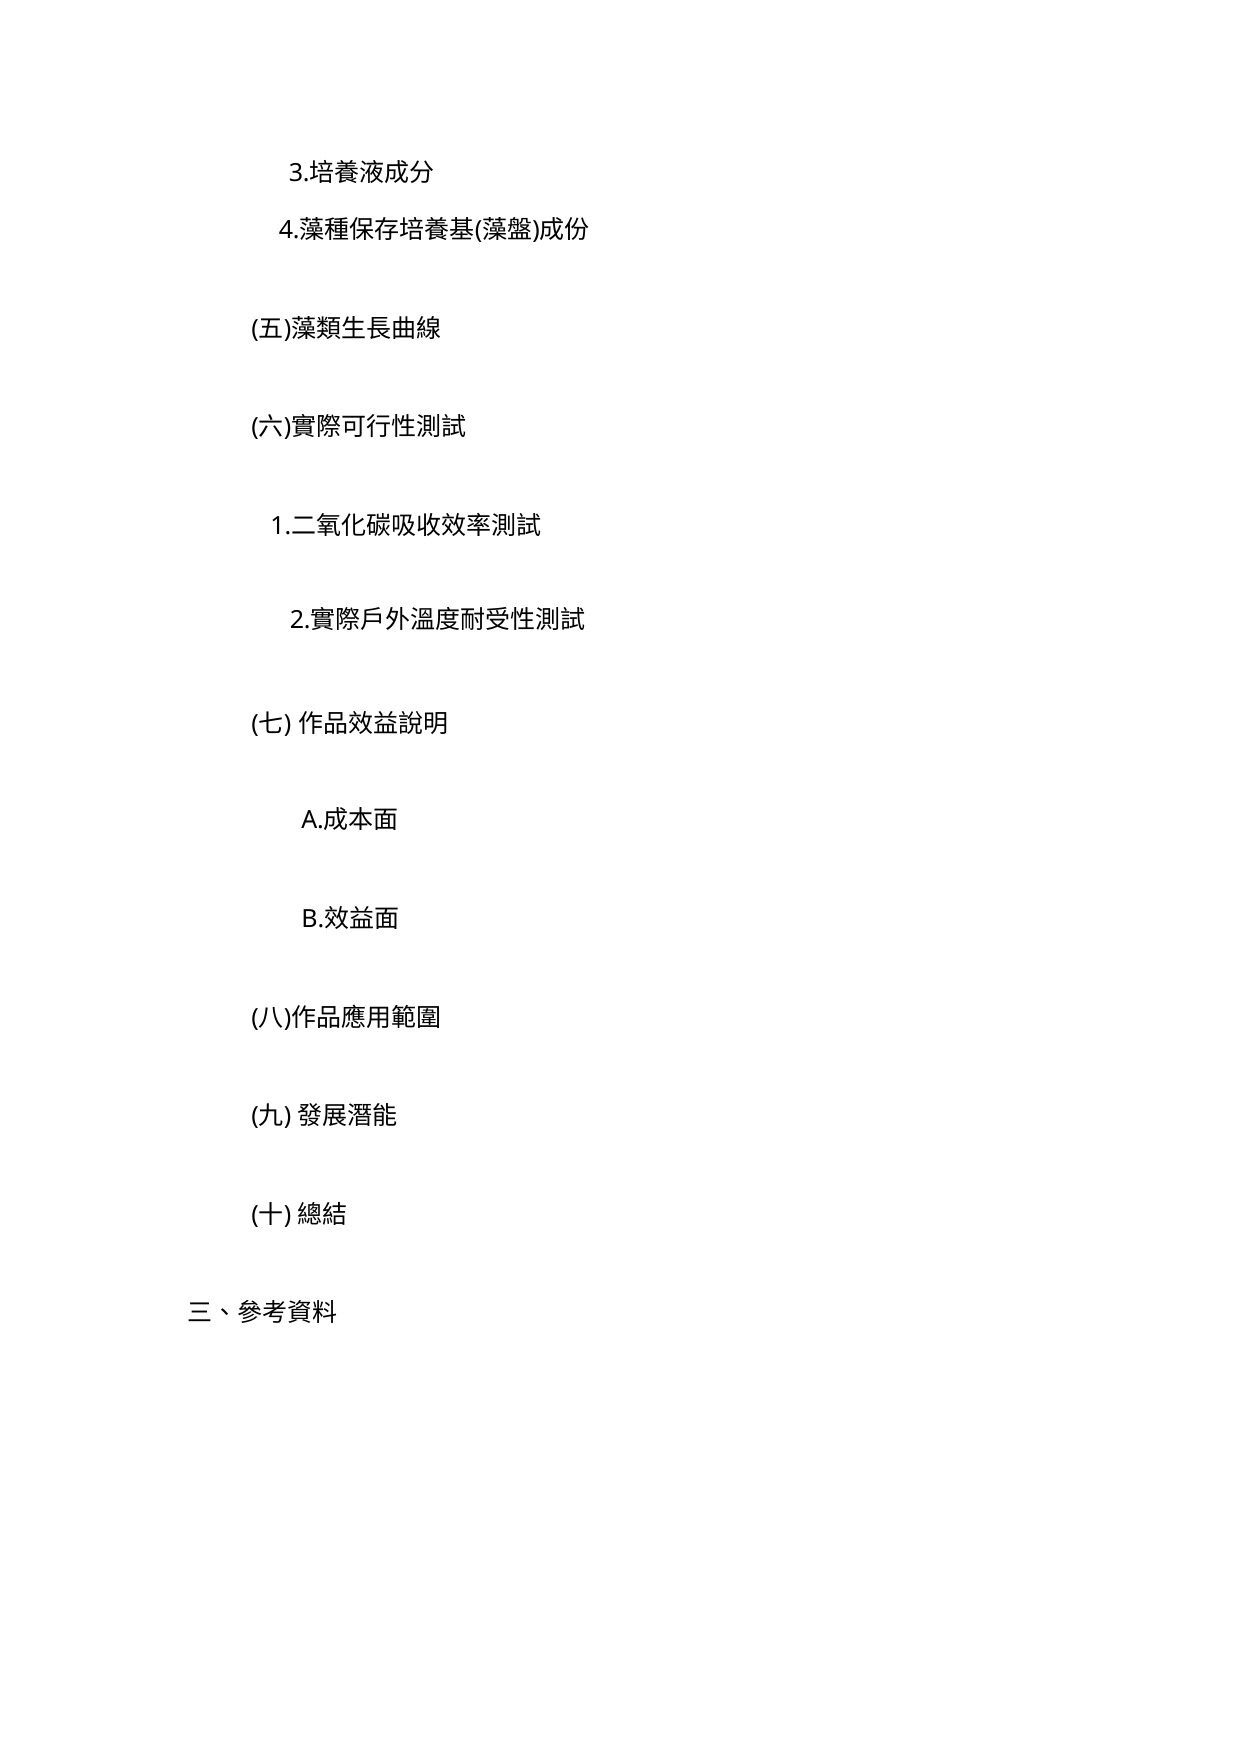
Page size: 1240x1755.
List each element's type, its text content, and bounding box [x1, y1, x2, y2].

text A.成本⾯ [301, 802, 896, 836]
text 1.⼆氧化碳吸收效率測試 [187, 507, 567, 541]
text (⼗) 總結 [251, 1197, 896, 1231]
text 三、參考資料 [187, 1295, 896, 1329]
text (六)實際可⾏性測試 [251, 408, 896, 443]
text (五)藻類⽣⾧曲線 [251, 310, 896, 344]
text B.效益⾯ [301, 901, 896, 934]
text (七) 作品效益說明 [251, 701, 896, 741]
text 2.實際⼾外溫度耐受性測試 [187, 602, 592, 636]
text 3.培養液成分 [288, 155, 896, 189]
text 4.藻種保存培養基(藻盤)成份 [187, 211, 596, 245]
text (⼋)作品應⽤範圍 [251, 999, 896, 1033]
text (九) 發展潛能 [251, 1098, 896, 1132]
